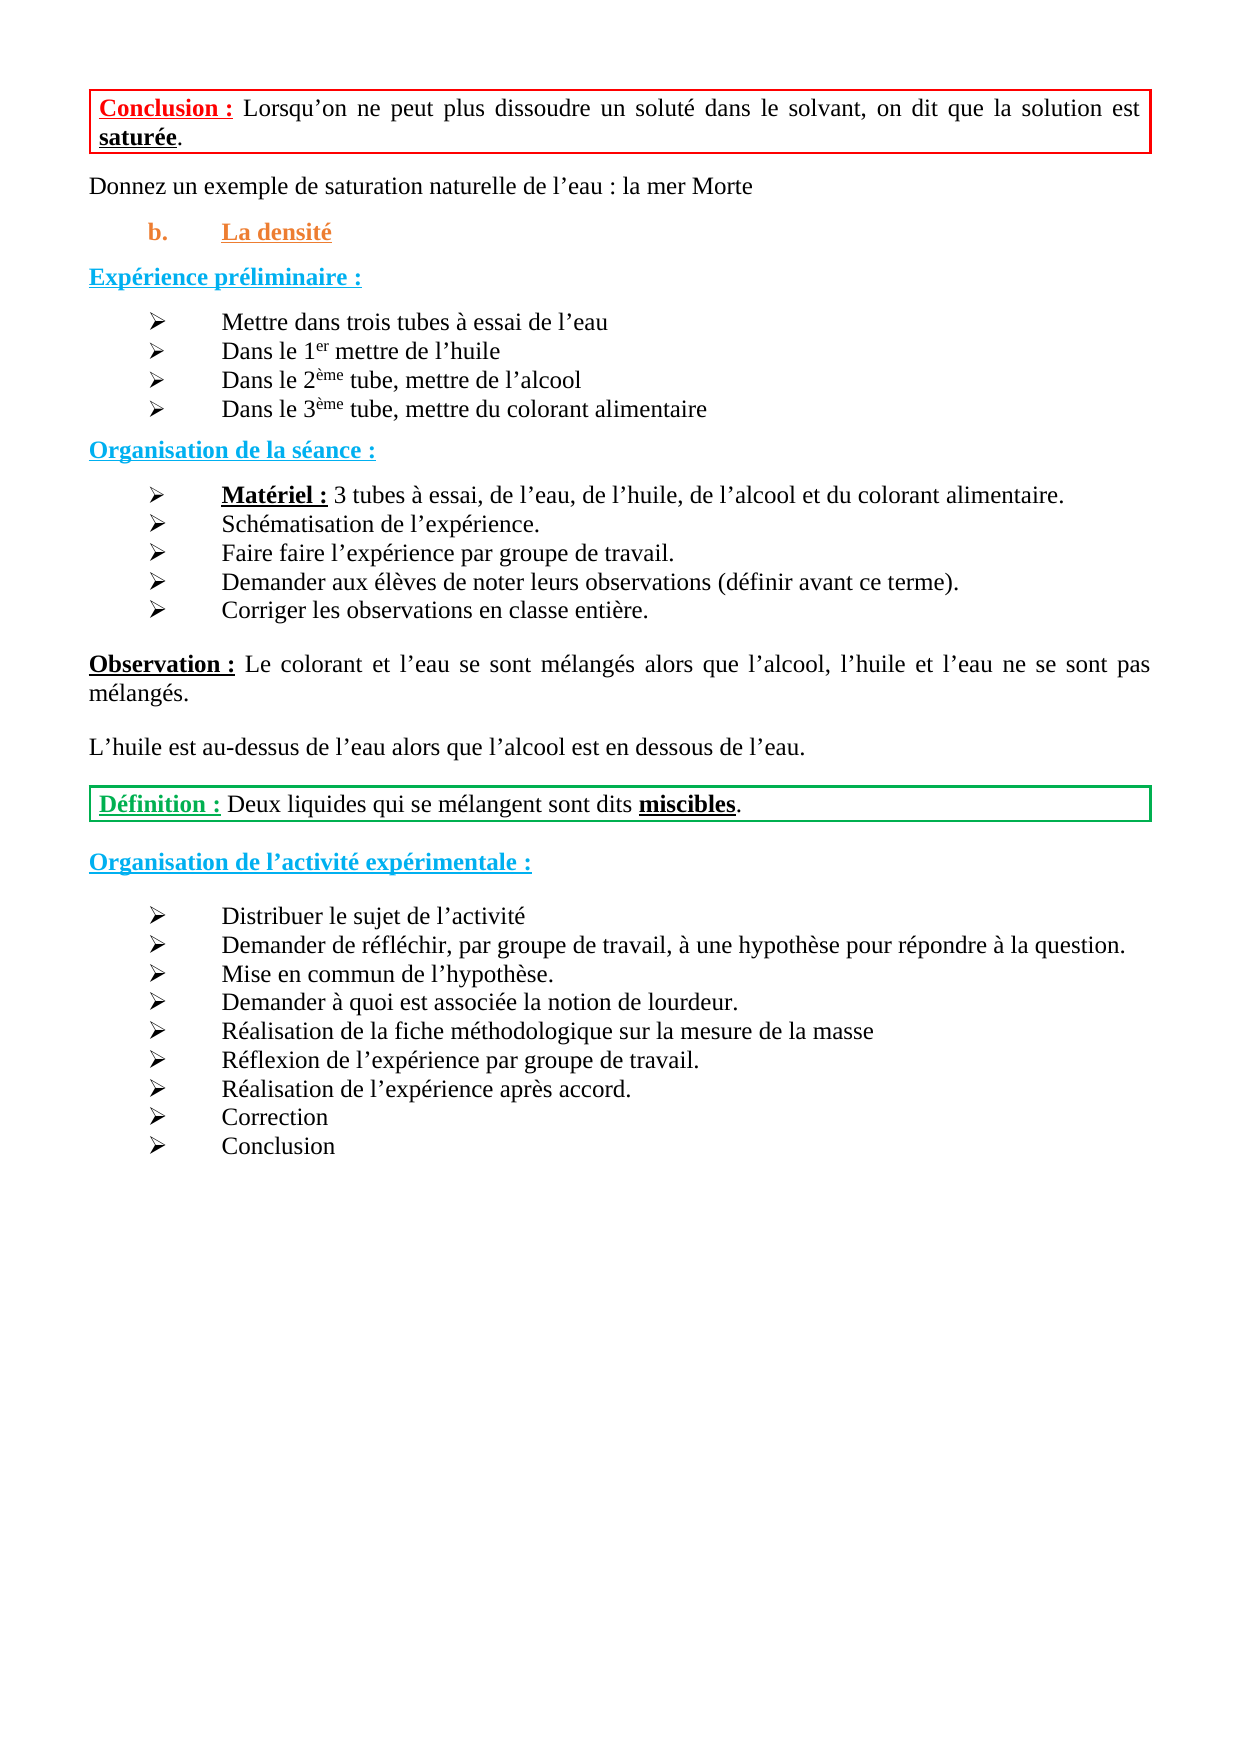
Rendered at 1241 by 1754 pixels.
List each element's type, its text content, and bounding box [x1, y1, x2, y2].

list Schématisation de l’expérience. [148, 509, 1152, 538]
list Dans le 1er mettre de l’huile [148, 336, 1152, 365]
text Organisation de la séance : [88, 435, 1152, 464]
list Matériel : 3 tubes à essai, de l’eau, de l’huile, de l’alcool et du colorant alimentaire. [148, 480, 1152, 509]
list Correction [148, 1102, 1152, 1131]
list Réalisation de la fiche méthodologique sur la mesure de la masse [148, 1016, 1152, 1045]
list Mettre dans trois tubes à essai de l’eau [148, 307, 1152, 336]
list Demander à quoi est associée la notion de lourdeur. [148, 987, 1152, 1016]
list Corriger les observations en classe entière. [148, 595, 1152, 624]
list Dans le 2ème tube, mettre de l’alcool [148, 365, 1152, 394]
text Expérience préliminaire : [88, 262, 1152, 291]
list Demander de réfléchir, par groupe de travail, à une hypothèse pour répondre à la question. [148, 930, 1152, 959]
list Réflexion de l’expérience par groupe de travail. [148, 1045, 1152, 1074]
list Mise en commun de l’hypothèse. [148, 959, 1152, 987]
text Donnez un exemple de saturation naturelle de l’eau : la mer Morte [88, 171, 1152, 200]
text Conclusion : Lorsqu’on ne peut plus dissoudre un soluté dans le solvant, on dit que la solution est saturée. [91, 91, 1149, 152]
list Dans le 3ème tube, mettre du colorant alimentaire [148, 394, 1152, 422]
text L’huile est au-dessus de l’eau alors que l’alcool est en dessous de l’eau. [88, 732, 1152, 760]
list Faire faire l’expérience par groupe de travail. [148, 538, 1152, 567]
text Définition : Deux liquides qui se mélangent sont dits miscibles. [91, 788, 1149, 820]
text Observation : Le colorant et l’eau se sont mélangés alors que l’alcool, l’huile et l’eau ne se sont pas mélangés. [88, 649, 1152, 707]
list Réalisation de l’expérience après accord. [148, 1074, 1152, 1102]
list Conclusion [148, 1131, 1152, 1160]
list Distribuer le sujet de l’activité [148, 901, 1152, 930]
list Demander aux élèves de noter leurs observations (définir avant ce terme). [148, 567, 1152, 595]
text Organisation de l’activité expérimentale : [88, 847, 1152, 876]
list La densité [148, 217, 1152, 245]
